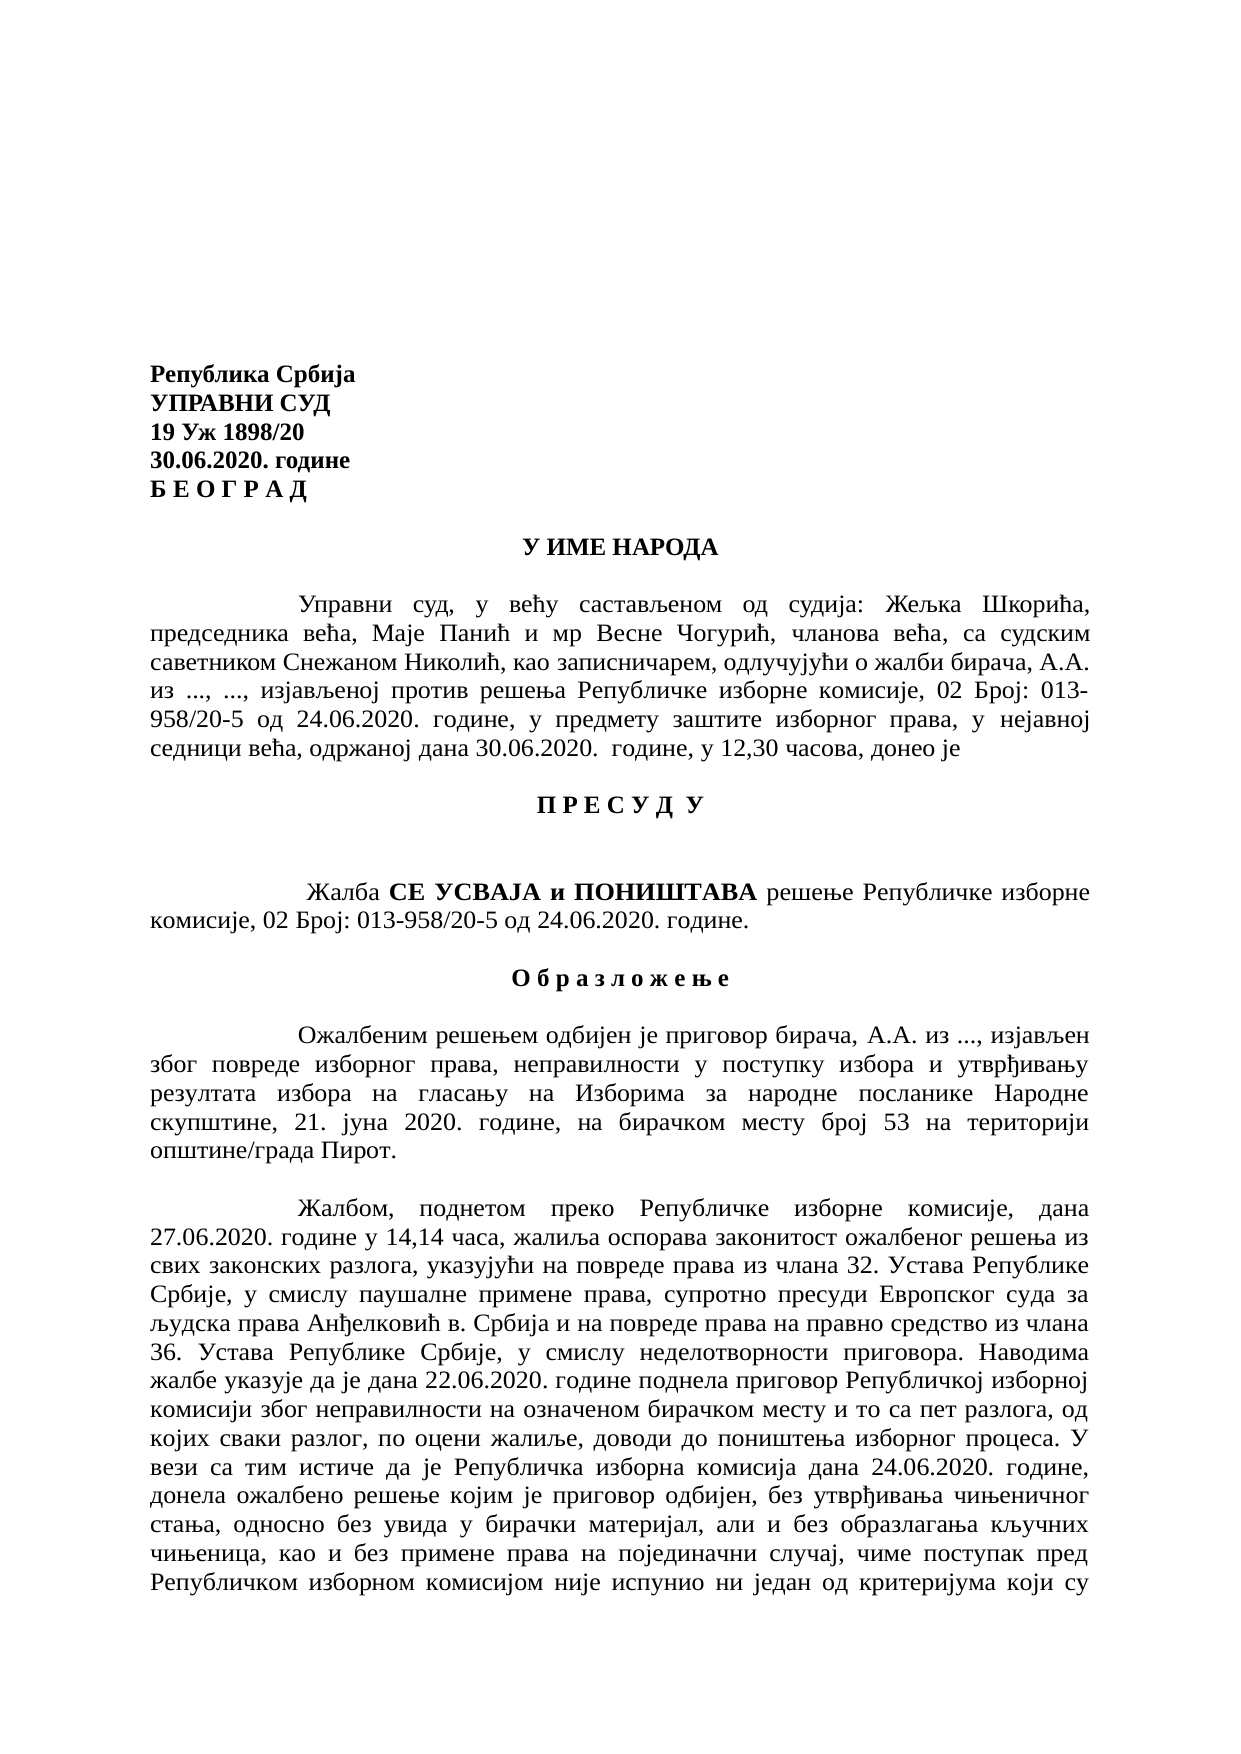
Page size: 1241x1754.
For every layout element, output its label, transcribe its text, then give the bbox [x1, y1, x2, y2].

text Жалбом, поднетом преко Републичке изборне комисије, дана 27.06.2020. године у 14,14 часа, жалиља оспорава законитост ожалбеног решења из свих законских разлога, указујући на повреде права из члана 32. Устава Републике Србије, у смислу паушалне примене права, супротно пресуди Европског суда за људска права Анђелковић в. Србија и на повреде права на правно средство из члана 36. Устава Републике Србије, у смислу неделотворности приговора. Наводима жалбе указује да је дана 22.06.2020. године поднела приговор Републичкој изборној комисији због неправилности на означеном бирачком месту и то са пет разлога, од којих сваки разлог, по оцени жалиље, доводи до поништења изборног процеса. У вези са тим истиче да је Републичка изборна комисија дана 24.06.2020. године, донела ожалбено решење којим је приговор одбијен, без утврђивања чињеничног стања, односно без увида у бирачки материјал, али и без образлагања кључних чињеница, као и без примене права на појединачни случај, чиме поступак пред Републичком изборном комисијом није испунио ни један од критеријума који су [150, 1193, 1090, 1595]
text Жалба СЕ УСВАЈА и ПОНИШТАВА решење Републичке изборне комисије, 02 Број: 013-958/20-5 од 24.06.2020. године. [150, 877, 1090, 934]
text Управни суд, у већу састављеном од судија: Жељка Шкорића, председника већа, Маје Панић и мр Весне Чогурић, чланова већа, са судским саветником Снежаном Николић, као записничарем, одлучујући о жалби бирача, A.A. из ..., ..., изјављеној против решења Републичке изборне комисије, 02 Број: 013-958/20-5 од 24.06.2020. године, у предмету заштите изборног права, у нејавној седници већа, одржаној дана 30.06.2020. године, у 12,30 часова, донео је [150, 589, 1090, 762]
text П Р Е С У Д У [150, 790, 1090, 819]
text У ИМЕ НАРОДА [150, 532, 1090, 560]
text УПРАВНИ СУД [150, 388, 1090, 417]
text Ожалбеним решењем одбијен је приговор бирача, A.A. из ..., изјављен због повреде изборног права, неправилности у поступку избора и утврђивању резултата избора на гласању на Изборима за народне посланике Народне скупштине, 21. јуна 2020. године, на бирачком месту број 53 на територији општине/града Пирот. [150, 1020, 1090, 1164]
text 30.06.2020. године [150, 445, 1090, 474]
text 19 Уж 1898/20 [150, 417, 1090, 445]
text Б Е О Г Р А Д [150, 474, 1090, 503]
text Република Србија [150, 148, 1090, 388]
text О б р а з л о ж е њ е [150, 963, 1090, 992]
